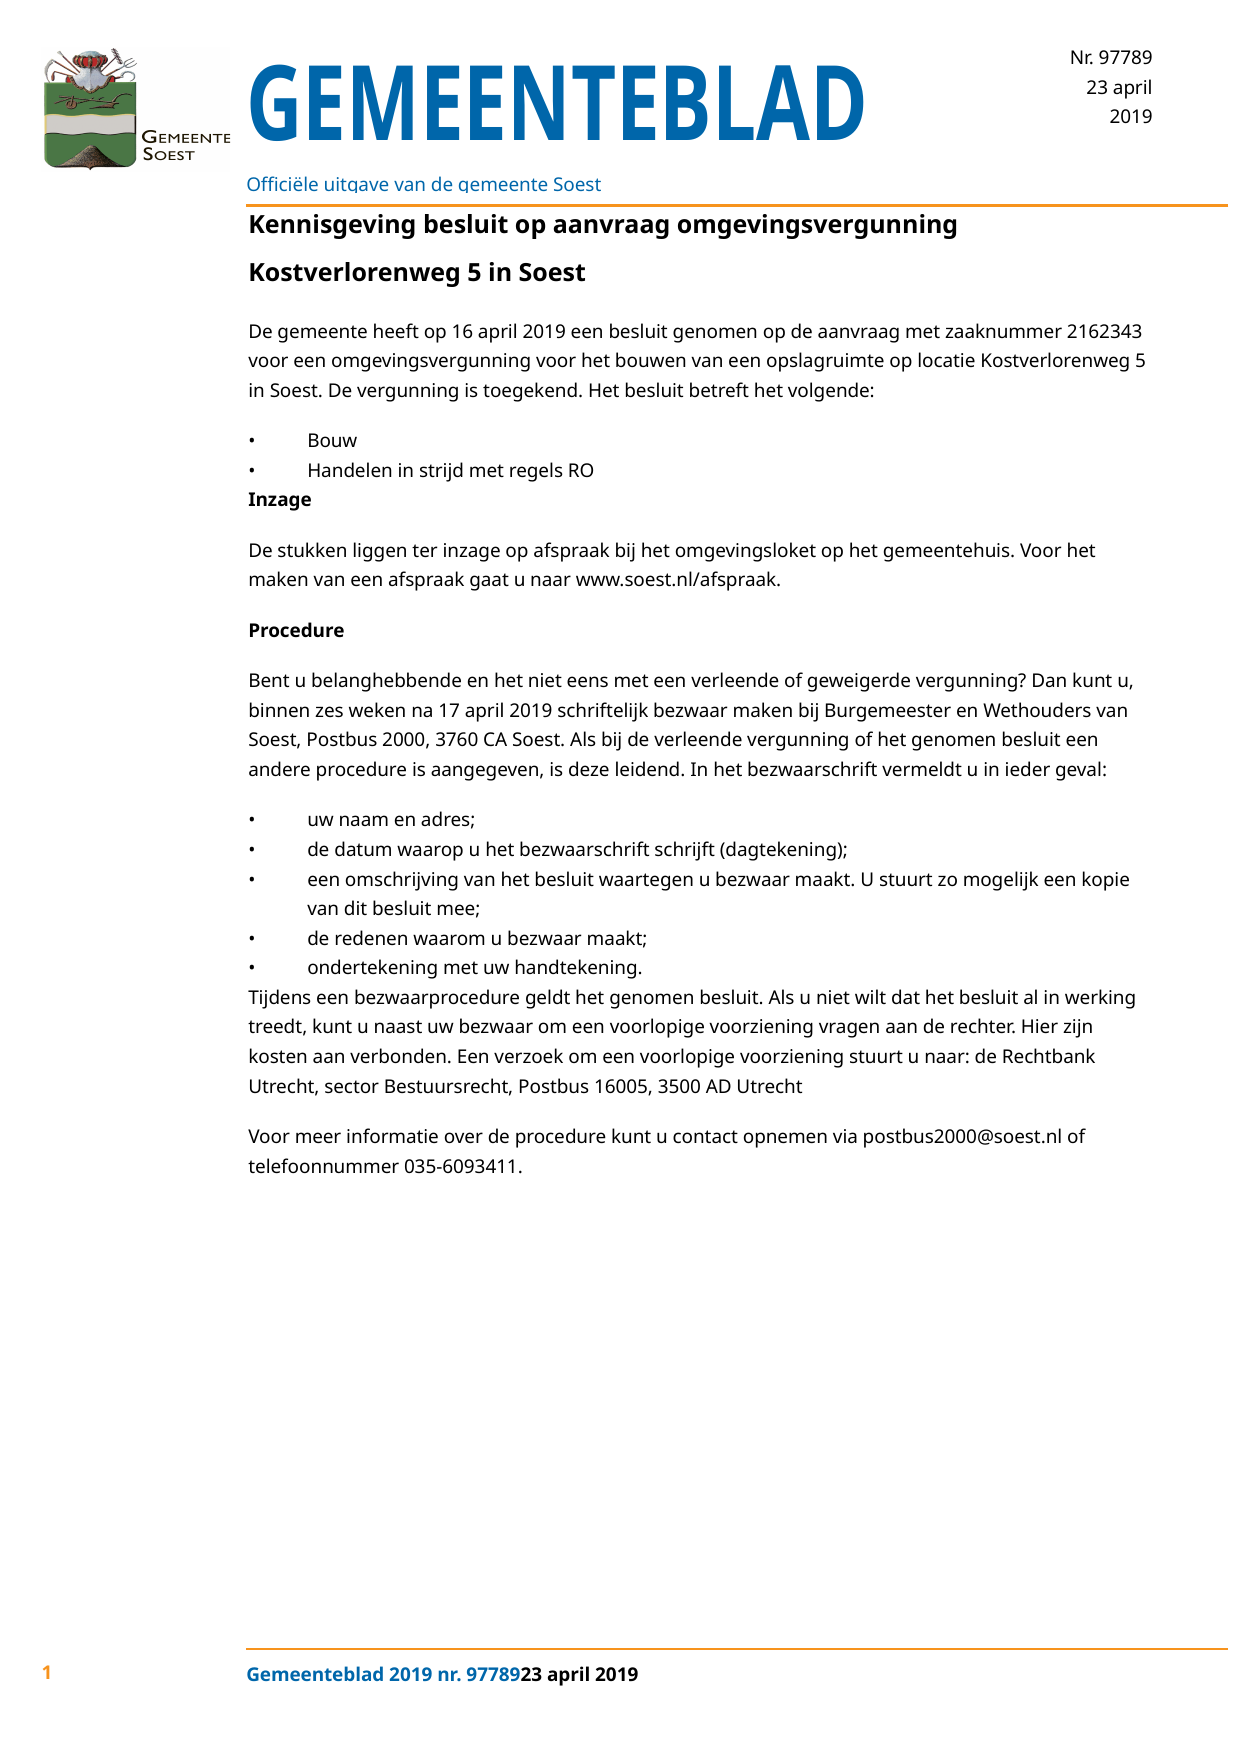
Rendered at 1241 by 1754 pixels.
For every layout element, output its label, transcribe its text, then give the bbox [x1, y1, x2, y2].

text Inzage [248, 487, 1152, 512]
list de datum waarop u het bezwaarschrift schrijft (dagtekening); [248, 836, 1152, 862]
text Bent u belanghebbende en het niet eens met een verleende of geweigerde vergunning? Dan kunt u, binnen zes weken na 17 april 2019 schriftelijk bezwaar maken bij Burgemeester en Wethouders van Soest, Postbus 2000, 3760 CA Soest. Als bij de verleende vergunning of het genomen besluit een andere procedure is aangegeven, is deze leidend. In het bezwaarschrift vermeldt u in ieder geval: [248, 667, 1152, 782]
text Procedure [248, 617, 1152, 643]
list ondertekening met uw handtekening. [248, 954, 1152, 980]
list Handelen in strijd met regels RO [248, 457, 1152, 483]
picture [41, 47, 231, 172]
list uw naam en adres; [248, 807, 1152, 832]
text De stukken liggen ter inzage op afspraak bij het omgevingsloket op het gemeentehuis. Voor het maken van een afspraak gaat u naar www.soest.nl/afspraak. [248, 537, 1152, 592]
list een omschrijving van het besluit waartegen u bezwaar maakt. U stuurt zo mogelijk een kopie van dit besluit mee; [248, 866, 1152, 921]
text De gemeente heeft op 16 april 2019 een besluit genomen op de aanvraag met zaaknummer 2162343 voor een omgevingsvergunning voor het bouwen van een opslagruimte op locatie Kostverlorenweg 5 in Soest. De vergunning is toegekend. Het besluit betreft het volgende: [248, 318, 1152, 403]
list Bouw [248, 427, 1152, 453]
text Tijdens een bezwaarprocedure geldt het genomen besluit. Als u niet wilt dat het besluit al in werking treedt, kunt u naast uw bezwaar om een voorlopige voorziening vragen aan de rechter. Hier zijn kosten aan verbonden. Een verzoek om een voorlopige voorziening stuurt u naar: de Rechtbank Utrecht, sector Bestuursrecht, Postbus 16005, 3500 AD Utrecht [248, 984, 1152, 1099]
text Kennisgeving besluit op aanvraag omgevingsvergunning Kostverlorenweg 5 in Soest [248, 207, 1152, 288]
list de redenen waarom u bezwaar maakt; [248, 925, 1152, 951]
text Voor meer informatie over de procedure kunt u contact opnemen via postbus2000@soest.nl of telefoonnummer 035-6093411. [248, 1123, 1152, 1179]
